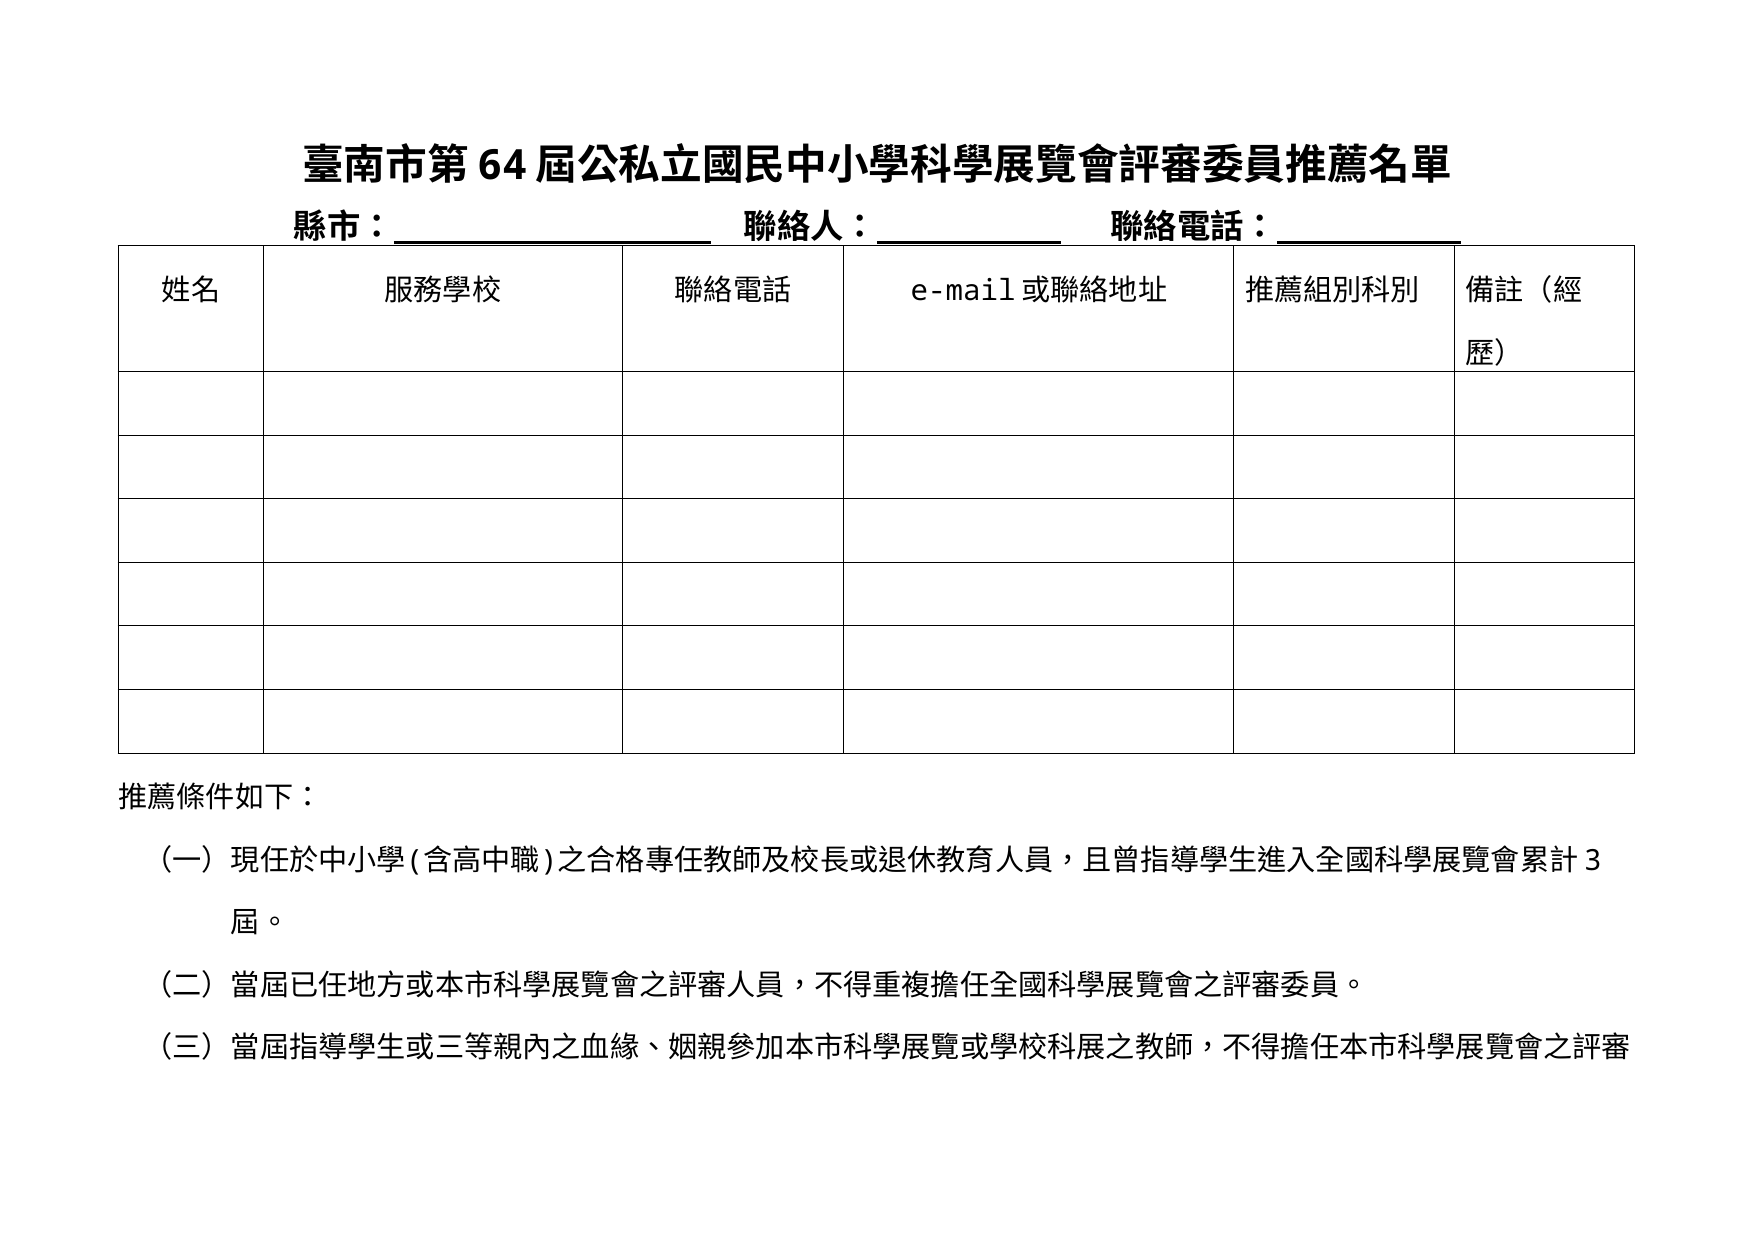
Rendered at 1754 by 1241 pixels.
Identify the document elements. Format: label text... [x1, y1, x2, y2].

table_cell [1455, 690, 1634, 752]
text 推薦條件如下： [118, 753, 1636, 816]
table_cell [119, 626, 263, 689]
table_cell [844, 690, 1233, 752]
table_cell [1455, 499, 1634, 562]
text 臺南市第64屆公私立國民中小學科學展覽會評審委員推薦名單 [118, 120, 1636, 183]
table_cell [623, 626, 843, 689]
table_cell [119, 563, 263, 625]
table_cell [623, 436, 843, 498]
text （二）當屆已任地方或本市科學展覽會之評審人員，不得重複擔任全國科學展覽會之評審委員。 [143, 941, 1636, 1003]
table_cell [1455, 563, 1634, 625]
table_cell [264, 626, 622, 689]
table_cell [119, 436, 263, 498]
table_cell [844, 626, 1233, 689]
table_cell [1234, 436, 1454, 498]
table_cell [264, 436, 622, 498]
text （三）當屆指導學生或三等親內之血緣、姻親參加本市科學展覽或學校科展之教師，不得擔任本市科學展覽會之評審 [143, 1003, 1636, 1066]
table_cell [119, 499, 263, 562]
table_cell [1234, 499, 1454, 562]
table_header e-mail或聯絡地址 [844, 246, 1233, 371]
table_cell [264, 372, 622, 435]
table_cell [844, 436, 1233, 498]
table_header 備註（經歷） [1455, 246, 1634, 371]
table_header 聯絡電話 [623, 246, 843, 371]
table_cell [264, 563, 622, 625]
table_cell [1455, 372, 1634, 435]
table_cell [844, 372, 1233, 435]
text 縣市： 聯絡人： 聯絡電話： [118, 183, 1636, 245]
table_header 推薦組別科別 [1234, 246, 1454, 371]
table_cell [119, 372, 263, 435]
table_cell [623, 690, 843, 752]
table_cell [623, 499, 843, 562]
table_header 服務學校 [264, 246, 622, 371]
text （一）現任於中小學(含高中職)之合格專任教師及校長或退休教育人員，且曾指導學生進入全國科學展覽會累計3屆。 [143, 816, 1636, 941]
table_cell [623, 563, 843, 625]
table_cell [264, 690, 622, 752]
table_cell [264, 499, 622, 562]
table_cell [1234, 690, 1454, 752]
table_cell [1234, 563, 1454, 625]
table_cell [844, 499, 1233, 562]
table_cell [1234, 372, 1454, 435]
table_cell [844, 563, 1233, 625]
table_cell [1455, 626, 1634, 689]
table_cell [119, 690, 263, 752]
table_cell [1455, 436, 1634, 498]
table_cell [623, 372, 843, 435]
table_cell [1234, 626, 1454, 689]
table_header 姓名 [119, 246, 263, 371]
